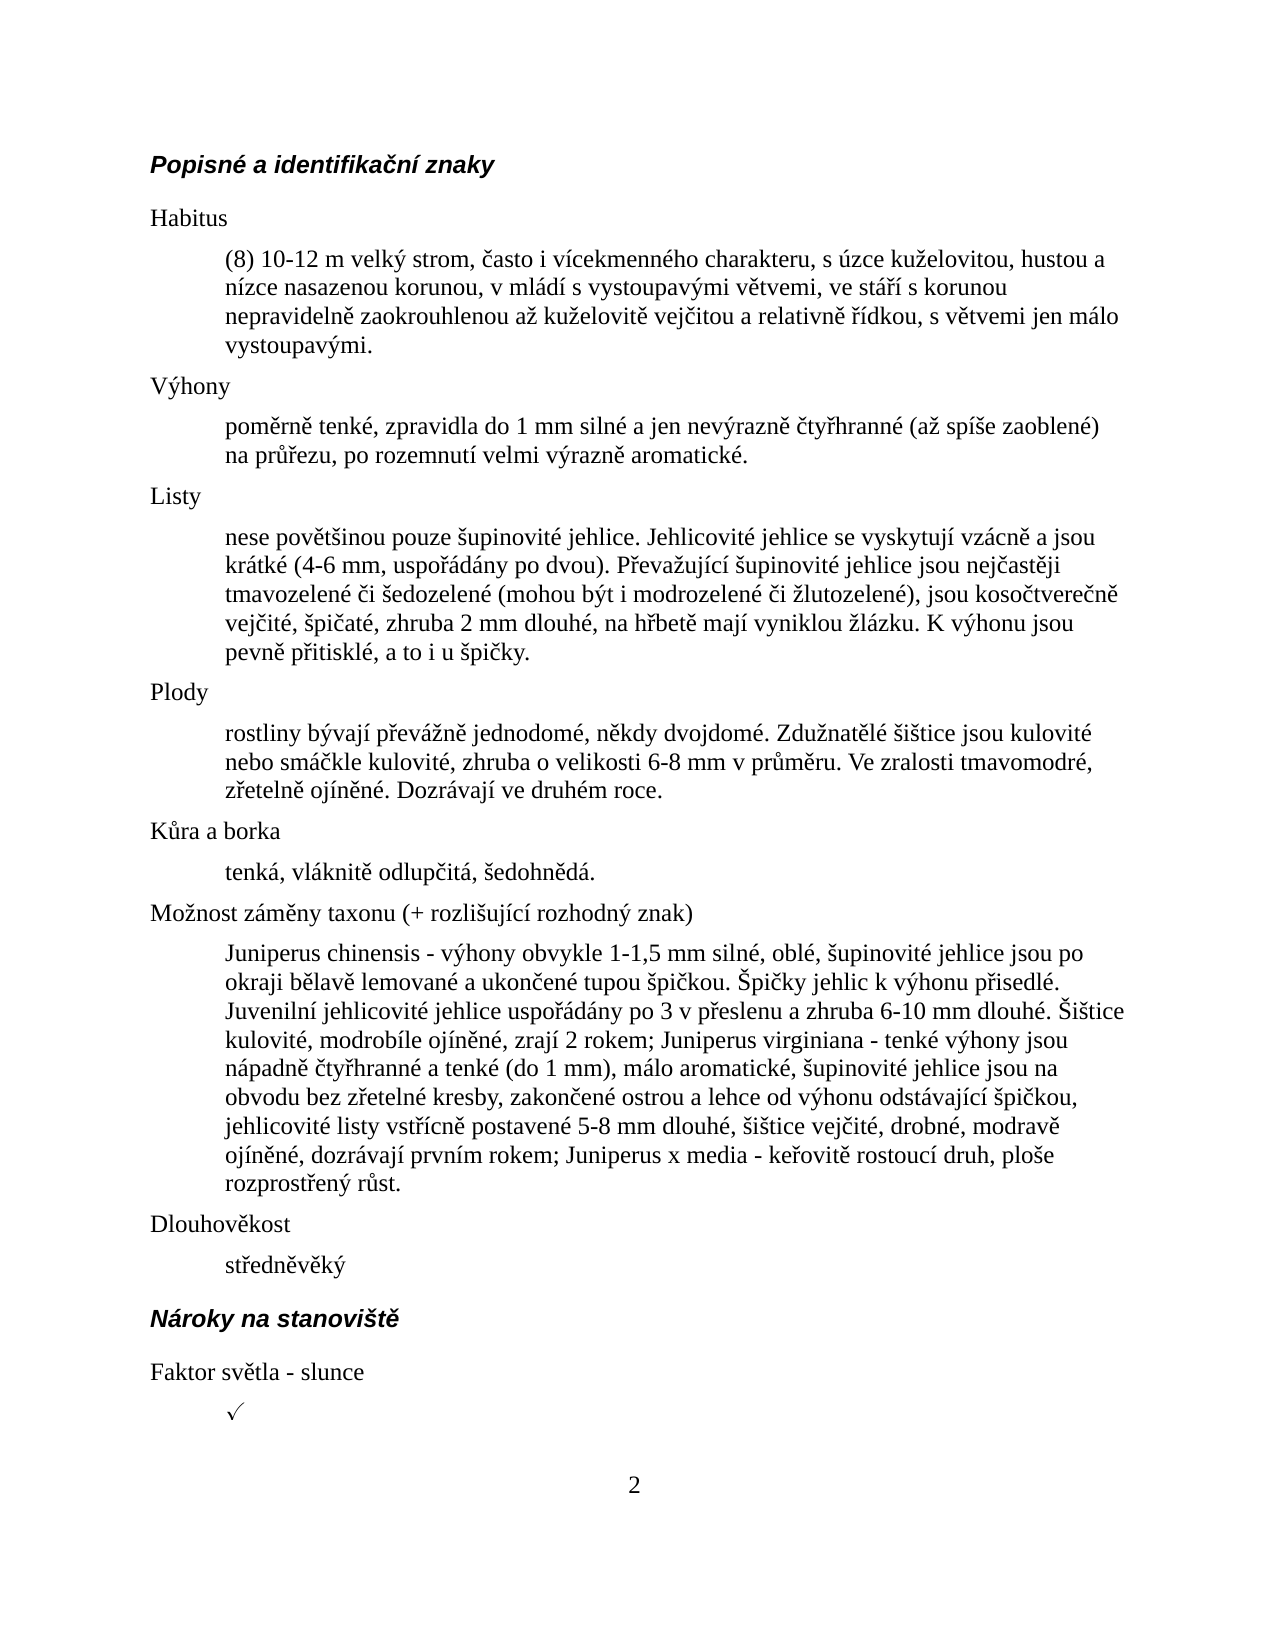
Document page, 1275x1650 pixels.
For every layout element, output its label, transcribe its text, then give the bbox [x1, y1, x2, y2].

text Možnost záměny taxonu (+ rozlišující rozhodný znak) [150, 898, 1125, 927]
text Faktor světla - slunce [150, 1357, 1125, 1386]
text poměrně tenké, zpravidla do 1 mm silné a jen nevýrazně čtyřhranné (až spíše zaoblené) na průřezu, po rozemnutí velmi výrazně aromatické. [225, 411, 1125, 469]
text Kůra a borka [150, 816, 1125, 845]
text Habitus [150, 203, 1125, 232]
subtitle Nároky na stanoviště [150, 1304, 1125, 1332]
text (8) 10-12 m velký strom, často i vícekmenného charakteru, s úzce kuželovitou, hustou a nízce nasazenou korunou, v mládí s vystoupavými větvemi, ve stáří s korunou nepravidelně zaokrouhlenou až kuželovitě vejčitou a relativně řídkou, s větvemi jen málo vystoupavými. [225, 244, 1125, 359]
text ✓ [225, 1397, 1125, 1426]
text Juniperus chinensis - výhony obvykle 1-1,5 mm silné, oblé, šupinovité jehlice jsou po okraji bělavě lemované a ukončené tupou špičkou. Špičky jehlic k výhonu přisedlé. Juvenilní jehlicovité jehlice uspořádány po 3 v přeslenu a zhruba 6-10 mm dlouhé. Šištice kulovité, modrobíle ojíněné, zrají 2 rokem; Juniperus virginiana - tenké výhony jsou nápadně čtyřhranné a tenké (do 1 mm), málo aromatické, šupinovité jehlice jsou na obvodu bez zřetelné kresby, zakončené ostrou a lehce od výhonu odstávající špičkou, jehlicovité listy vstřícně postavené 5-8 mm dlouhé, šištice vejčité, drobné, modravě ojíněné, dozrávají prvním rokem; Juniperus x media - keřovitě rostoucí druh, ploše rozprostřený růst. [225, 938, 1125, 1197]
text Výhony [150, 371, 1125, 399]
text nese povětšinou pouze šupinovité jehlice. Jehlicovité jehlice se vyskytují vzácně a jsou krátké (4-6 mm, uspořádány po dvou). Převažující šupinovité jehlice jsou nejčastěji tmavozelené či šedozelené (mohou být i modrozelené či žlutozelené), jsou kosočtverečně vejčité, špičaté, zhruba 2 mm dlouhé, na hřbetě mají vyniklou žlázku. K výhonu jsou pevně přitisklé, a to i u špičky. [225, 522, 1125, 665]
text Plody [150, 677, 1125, 706]
text Dlouhověkost [150, 1209, 1125, 1238]
subtitle Popisné a identifikační znaky [150, 150, 1125, 178]
text rostliny bývají převážně jednodomé, někdy dvojdomé. Zdužnatělé šištice jsou kulovité nebo smáčkle kulovité, zhruba o velikosti 6-8 mm v průměru. Ve zralosti tmavomodré, zřetelně ojíněné. Dozrávají ve druhém roce. [225, 718, 1125, 804]
text středněvěký [225, 1250, 1125, 1279]
text tenká, vláknitě odlupčitá, šedohnědá. [225, 857, 1125, 886]
text Listy [150, 481, 1125, 510]
